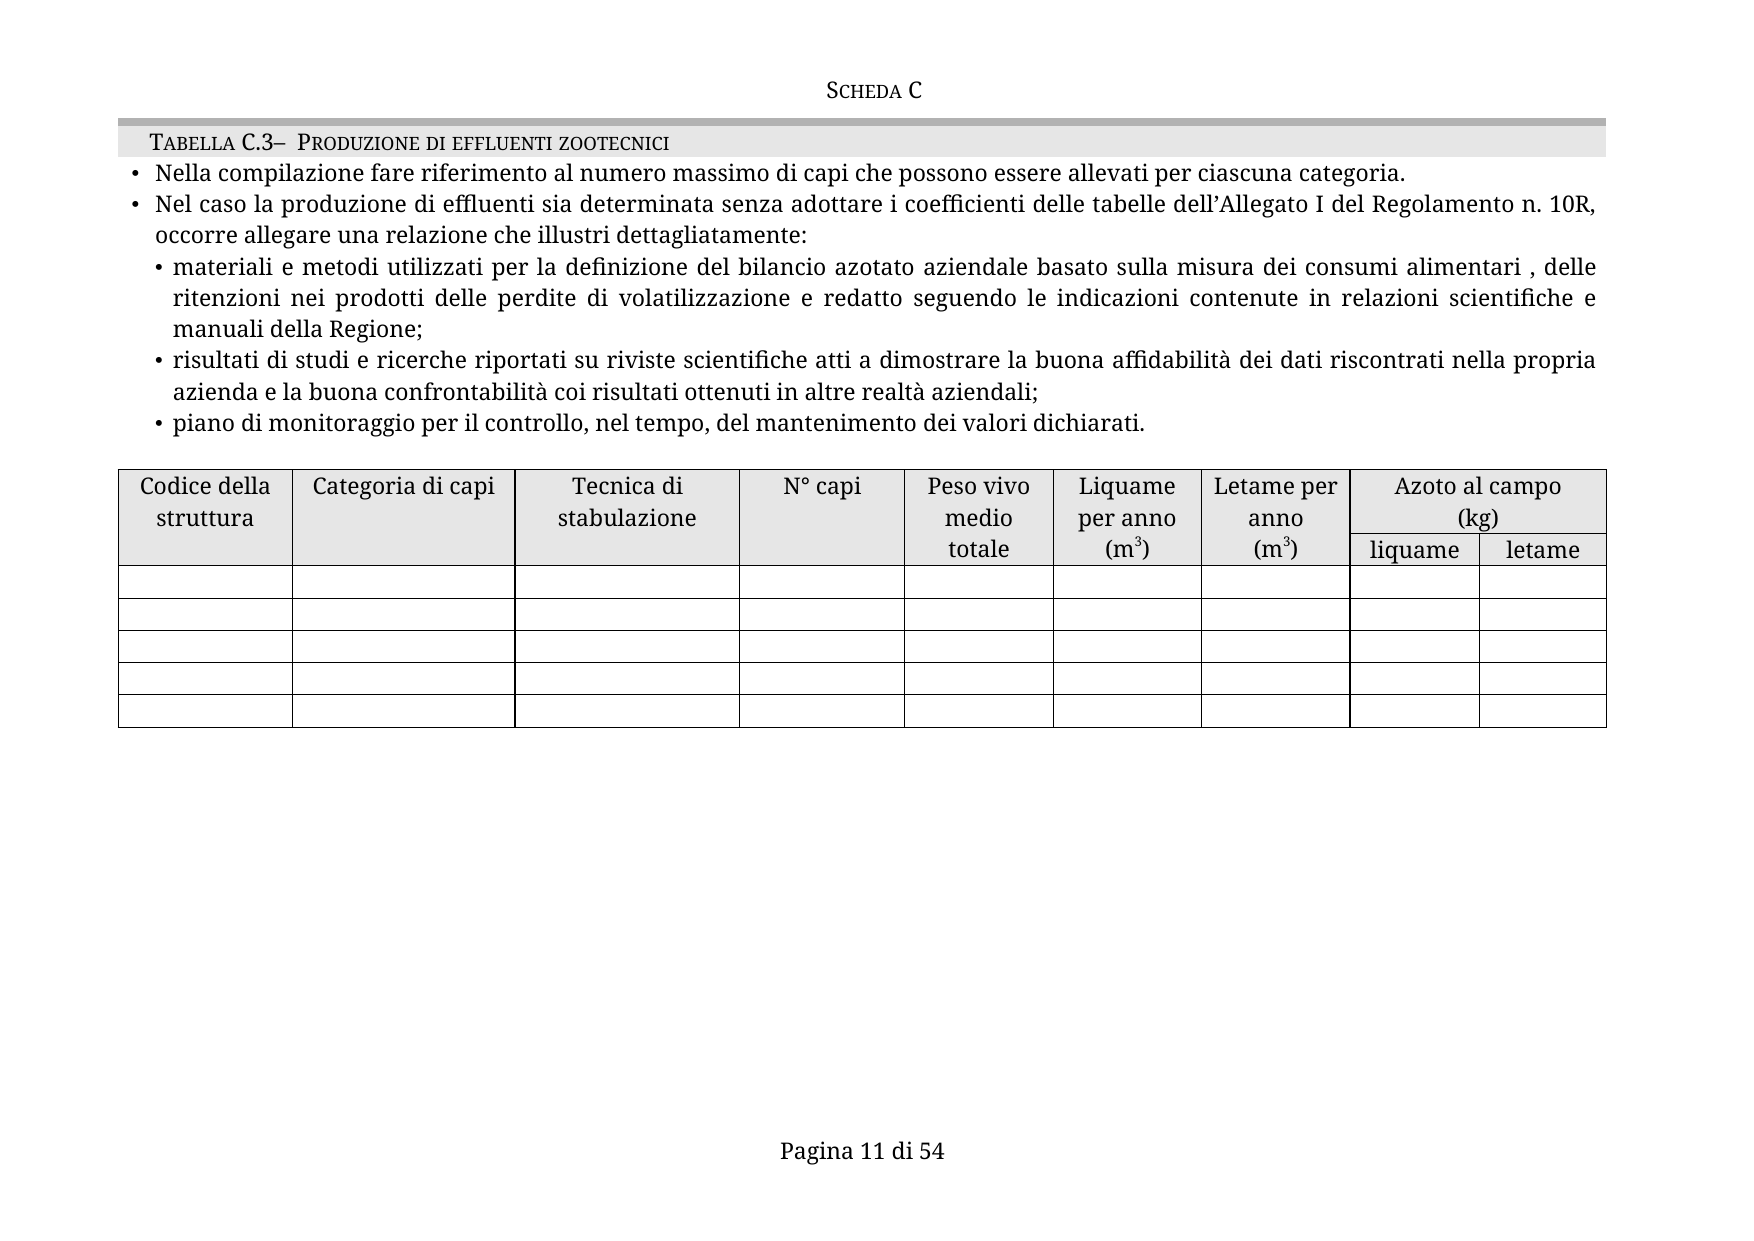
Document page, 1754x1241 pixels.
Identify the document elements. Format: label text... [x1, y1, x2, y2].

table_cell [293, 599, 514, 630]
table_cell [119, 631, 292, 662]
table_cell Nella compilazione fare riferimento al numero massimo di capi che possono essere allevati per ciascuna categoria. Nel caso la produzione di effluenti sia determinata senza adottare i coefficienti delle tabelle dell’Allegato I del Regolamento n. 10R, occorre allegare una relazione che illustri dettagliatamente: materiali e metodi utilizzati per la definizione del bilancio azotato aziendale basato sulla misura dei consumi alimentari , delle ritenzioni nei prodotti delle perdite di volatilizzazione e redatto seguendo le indicazioni contenute in relazioni scientifiche e manuali della Regione; risultati di studi e ricerche riportati su riviste scientifiche atti a dimostrare la buona affidabilità dei dati riscontrati nella propria azienda e la buona confrontabilità coi risultati ottenuti in altre realtà aziendali; piano di monitoraggio per il controllo, nel tempo, del mantenimento dei valori dichiarati. [118, 157, 1606, 438]
table_header Letame per anno (m3) [1202, 470, 1349, 565]
table_cell [516, 695, 739, 727]
table_cell [293, 566, 514, 597]
table_cell [119, 599, 292, 630]
table_cell [1054, 566, 1201, 597]
table_cell [1480, 695, 1606, 727]
table_cell [1054, 599, 1201, 630]
table_cell [1054, 663, 1201, 694]
table_header Codice della struttura [119, 470, 292, 565]
table_cell [740, 599, 904, 630]
table_cell [1202, 695, 1349, 727]
table_cell [1202, 663, 1349, 694]
table_cell [516, 631, 739, 662]
table_cell [740, 631, 904, 662]
table_cell [293, 663, 514, 694]
table_cell [905, 631, 1053, 662]
table_cell [740, 663, 904, 694]
table_cell [1480, 631, 1606, 662]
table_cell [1480, 663, 1606, 694]
table_cell [1351, 599, 1479, 630]
table_header Liquame per anno (m3) [1054, 470, 1201, 565]
table_cell [1351, 663, 1479, 694]
table_cell [516, 599, 739, 630]
table_header Peso vivo medio totale [905, 470, 1053, 565]
table_cell [1480, 566, 1606, 597]
table_header N° capi [740, 470, 904, 565]
table_cell [905, 695, 1053, 727]
table_cell [1480, 599, 1606, 630]
table_cell [293, 695, 514, 727]
table_cell [1202, 566, 1349, 597]
table_cell [905, 566, 1053, 597]
table_cell letame [1480, 534, 1606, 565]
table_cell [1202, 599, 1349, 630]
table_cell [905, 599, 1053, 630]
table_cell [119, 695, 292, 727]
table_header Tecnica di stabulazione [516, 470, 739, 565]
table_cell [119, 663, 292, 694]
table_cell [1054, 695, 1201, 727]
table_cell [293, 631, 514, 662]
table_cell [1202, 631, 1349, 662]
table_header Tabella C.3– Produzione di effluenti zootecnici [118, 126, 1606, 157]
table_cell [1351, 566, 1479, 597]
table_cell [1351, 631, 1479, 662]
table_header Categoria di capi [293, 470, 514, 565]
table_cell [516, 566, 739, 597]
table_cell liquame [1351, 534, 1479, 565]
table_cell [119, 566, 292, 597]
table_cell [740, 695, 904, 727]
table_cell [1054, 631, 1201, 662]
table_cell [1351, 695, 1479, 727]
table_cell [516, 663, 739, 694]
table_header Azoto al campo (kg) [1351, 470, 1606, 533]
table_cell [740, 566, 904, 597]
table_cell [905, 663, 1053, 694]
